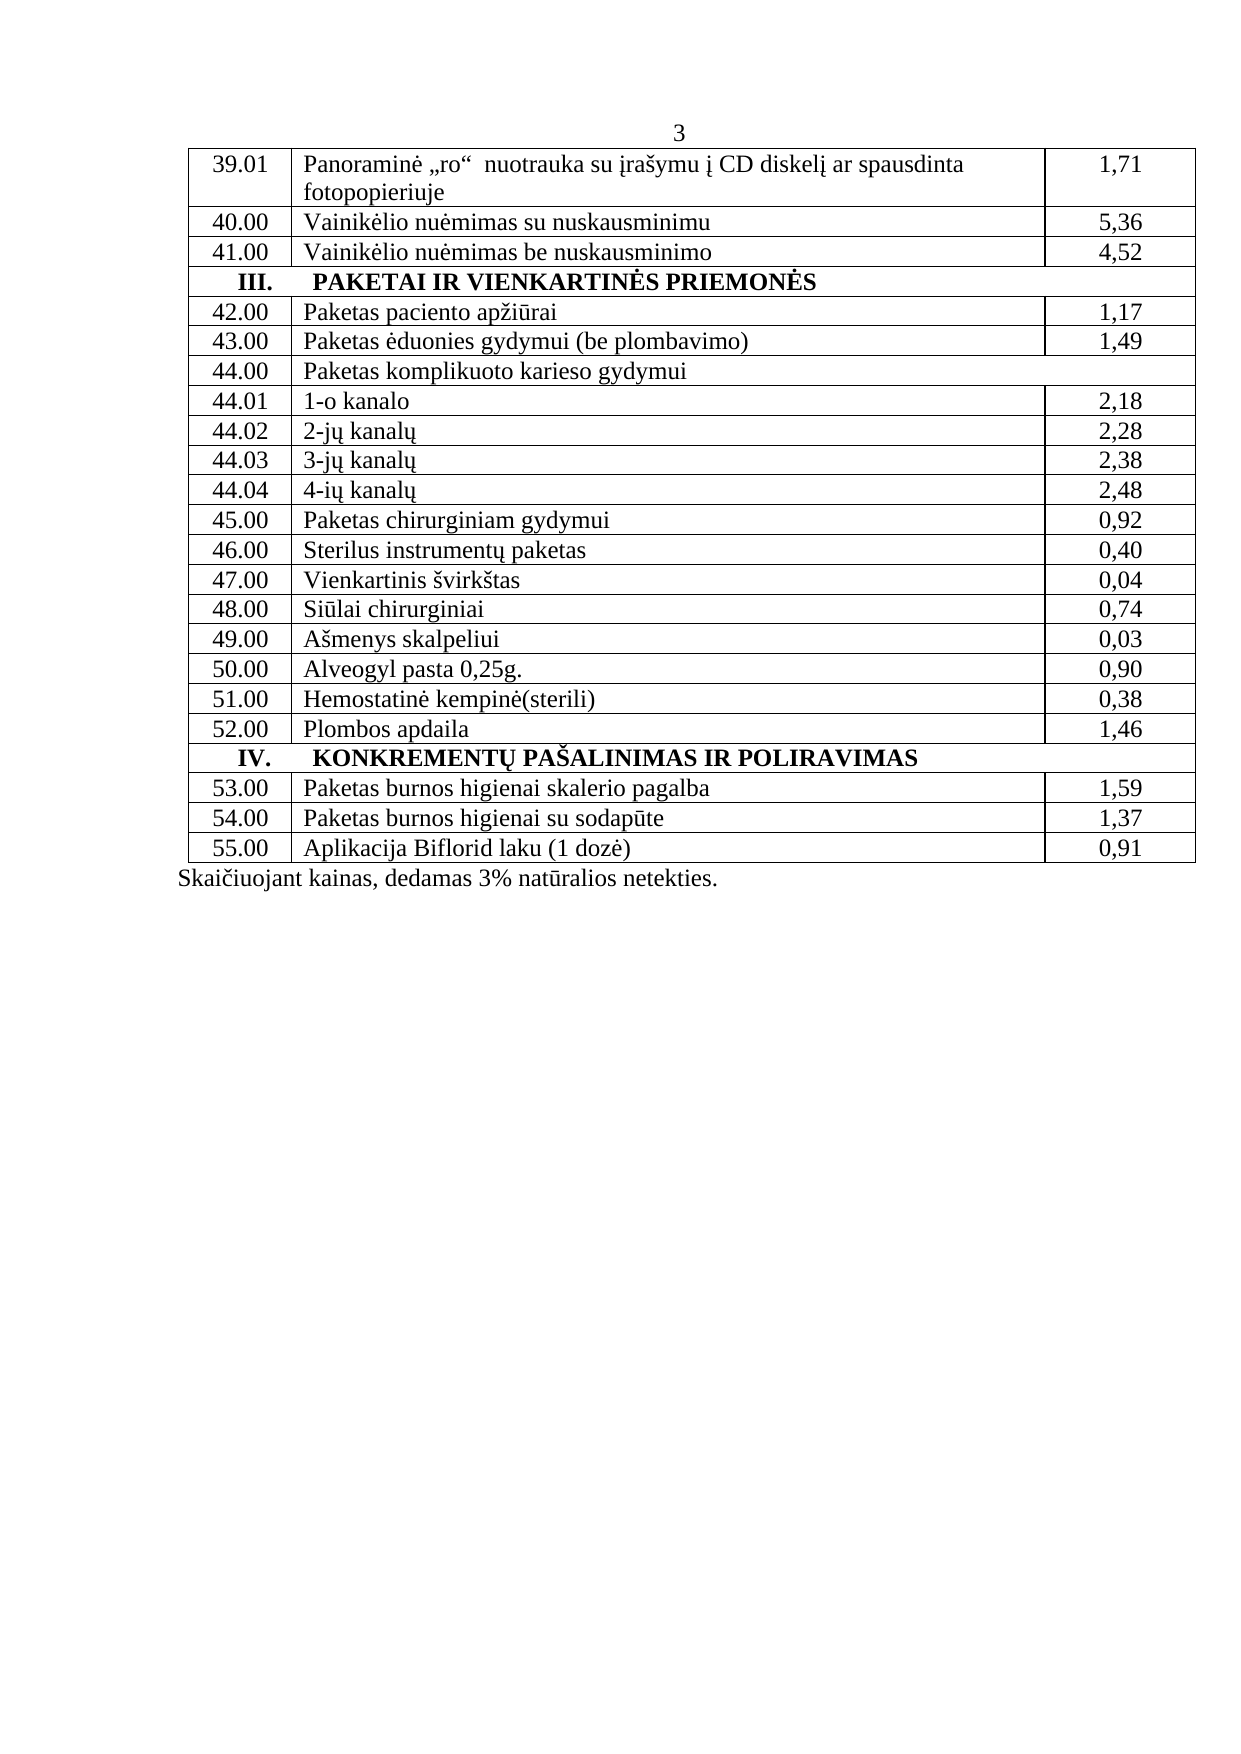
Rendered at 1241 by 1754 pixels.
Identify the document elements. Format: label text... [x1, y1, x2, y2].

table_cell Panoraminė „ro“ nuotrauka su įrašymu į CD diskelį ar spausdinta fotopopieriuje [292, 149, 1044, 206]
table_cell III. PAKETAI IR VIENKARTINĖS PRIEMONĖS [189, 267, 1195, 296]
table_cell 44.03 [189, 446, 291, 474]
table_cell Paketas komplikuoto karieso gydymui [292, 356, 1195, 385]
table_cell 50.00 [189, 654, 291, 683]
table_cell 0,40 [1046, 535, 1195, 564]
table_cell Aplikacija Biflorid laku (1 dozė) [292, 833, 1044, 862]
table_cell 4,52 [1046, 237, 1195, 266]
table_cell 0,38 [1046, 684, 1195, 713]
table_cell Vainikėlio nuėmimas su nuskausminimu [292, 207, 1044, 236]
table_cell 4-ių kanalų [292, 475, 1044, 504]
table_cell 1,49 [1046, 326, 1195, 355]
table_cell 2,18 [1046, 386, 1195, 415]
table_cell 44.02 [189, 416, 291, 444]
table_cell 44.00 [189, 356, 291, 385]
table_cell 1,37 [1046, 803, 1195, 832]
table_cell 39.01 [189, 149, 291, 206]
table_cell 1,59 [1046, 773, 1195, 802]
table_cell 5,36 [1046, 207, 1195, 236]
table_cell 0,04 [1046, 565, 1195, 593]
table_cell 47.00 [189, 565, 291, 593]
table_cell Paketas chirurginiam gydymui [292, 505, 1044, 534]
table_cell 1,71 [1046, 149, 1195, 206]
table_cell Hemostatinė kempinė(sterili) [292, 684, 1044, 713]
table_cell 2,38 [1046, 446, 1195, 474]
table_cell Ašmenys skalpeliui [292, 624, 1044, 653]
table_cell Paketas burnos higienai su sodapūte [292, 803, 1044, 832]
table_cell Alveogyl pasta 0,25g. [292, 654, 1044, 683]
table_cell 49.00 [189, 624, 291, 653]
table_cell 45.00 [189, 505, 291, 534]
table_cell Siūlai chirurginiai [292, 595, 1044, 623]
table_cell Paketas burnos higienai skalerio pagalba [292, 773, 1044, 802]
text Skaičiuojant kainas, dedamas 3% natūralios netekties. [177, 863, 1181, 891]
table_cell Paketas paciento apžiūrai [292, 297, 1044, 325]
table_cell 40.00 [189, 207, 291, 236]
table_cell 55.00 [189, 833, 291, 862]
table_cell Vainikėlio nuėmimas be nuskausminimo [292, 237, 1044, 266]
table_cell 51.00 [189, 684, 291, 713]
table_cell Vienkartinis švirkštas [292, 565, 1044, 593]
table_cell Paketas ėduonies gydymui (be plombavimo) [292, 326, 1044, 355]
table_cell 1-o kanalo [292, 386, 1044, 415]
table_cell 43.00 [189, 326, 291, 355]
table_cell 2-jų kanalų [292, 416, 1044, 444]
table_cell 0,92 [1046, 505, 1195, 534]
table_cell 0,74 [1046, 595, 1195, 623]
table_cell 53.00 [189, 773, 291, 802]
table_cell 41.00 [189, 237, 291, 266]
table_cell 46.00 [189, 535, 291, 564]
table_cell Sterilus instrumentų paketas [292, 535, 1044, 564]
table_cell 2,48 [1046, 475, 1195, 504]
table_cell 1,46 [1046, 714, 1195, 742]
table_cell 0,03 [1046, 624, 1195, 653]
table_cell 54.00 [189, 803, 291, 832]
table_cell 42.00 [189, 297, 291, 325]
table_cell 1,17 [1046, 297, 1195, 325]
table_cell 3-jų kanalų [292, 446, 1044, 474]
table_cell Plombos apdaila [292, 714, 1044, 742]
table_cell 0,91 [1046, 833, 1195, 862]
table_cell 48.00 [189, 595, 291, 623]
table_cell 44.04 [189, 475, 291, 504]
table_cell 52.00 [189, 714, 291, 742]
table_cell IV. KONKREMENTŲ PAŠALINIMAS IR POLIRAVIMAS [189, 744, 1195, 772]
table_cell 2,28 [1046, 416, 1195, 444]
table_cell 44.01 [189, 386, 291, 415]
table_cell 0,90 [1046, 654, 1195, 683]
